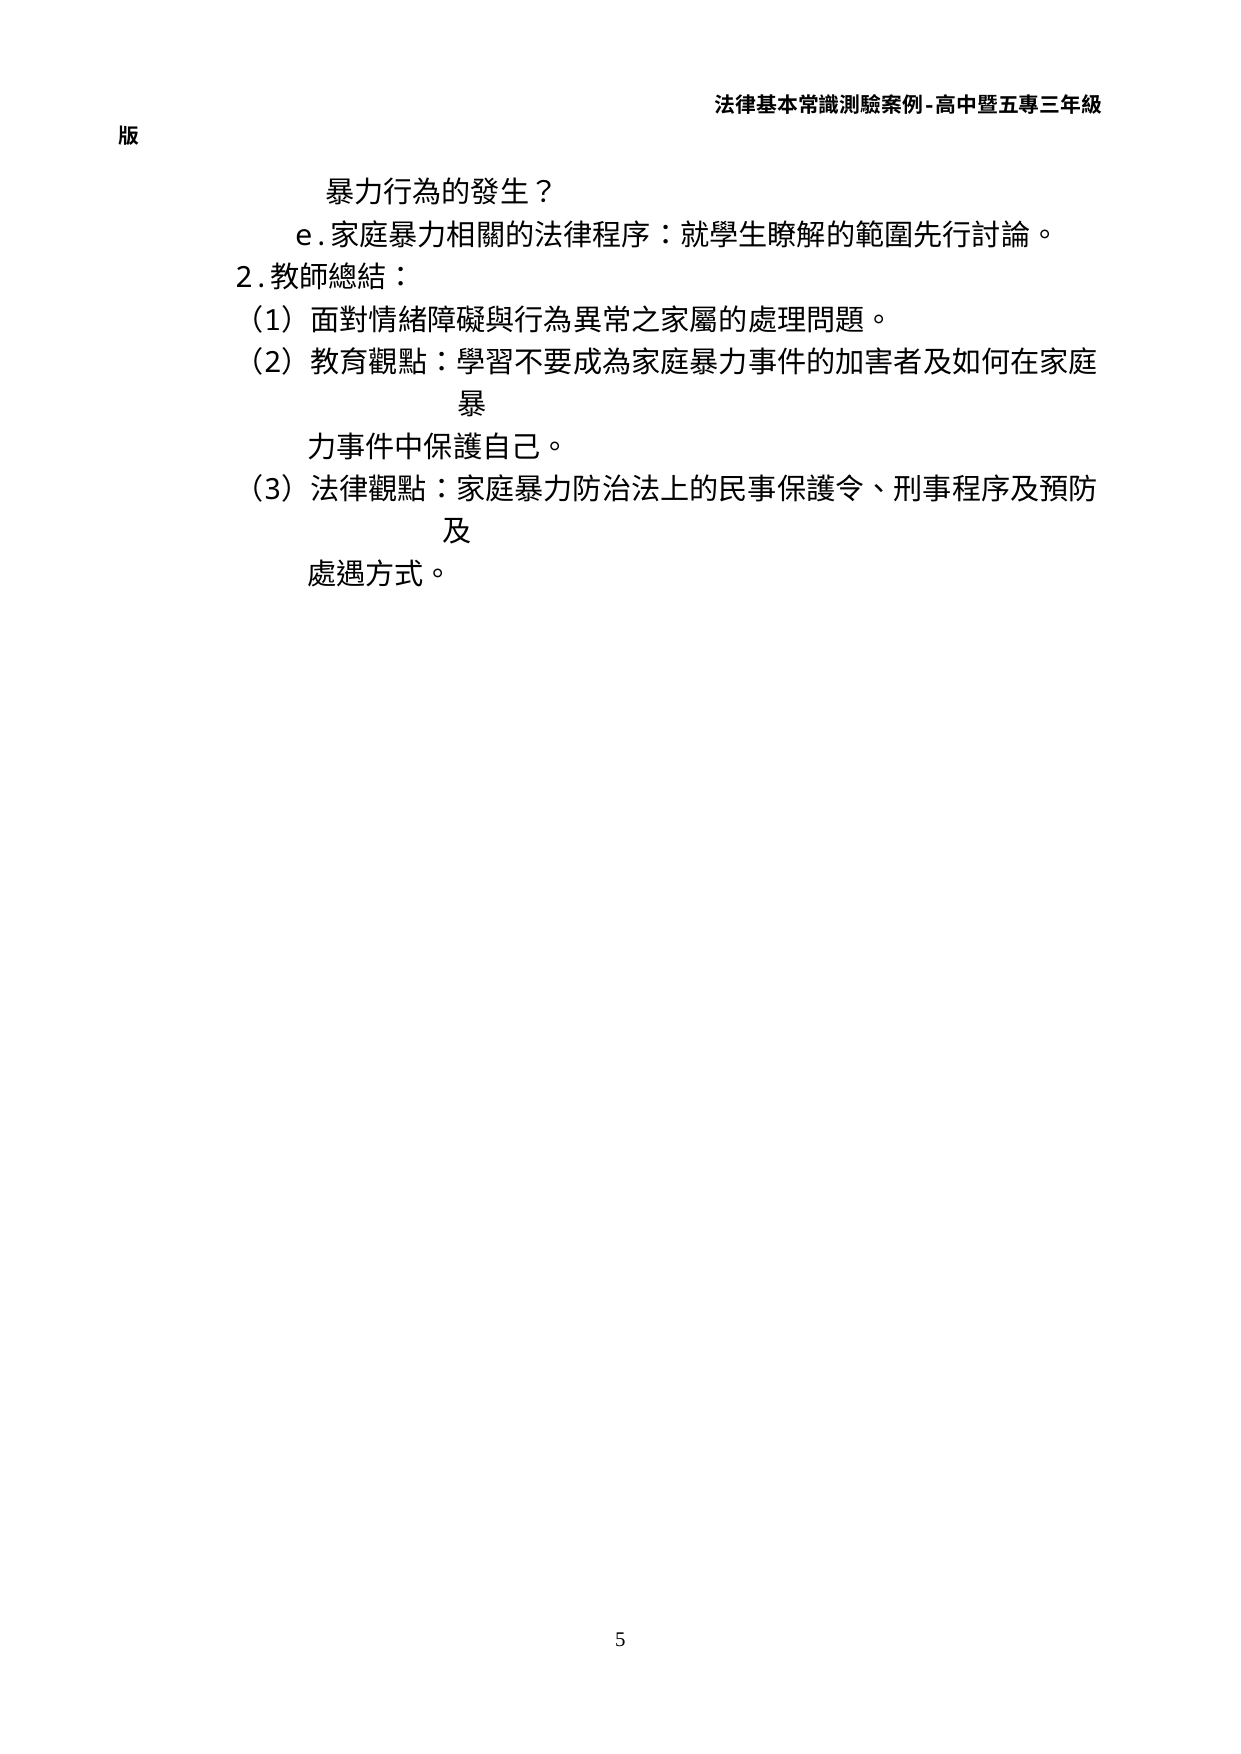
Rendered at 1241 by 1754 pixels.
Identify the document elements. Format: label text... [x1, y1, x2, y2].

text （3）法律觀點：家庭暴力防治法上的民事保護令、刑事程序及預防及 [234, 466, 1122, 550]
text 力事件中保護自己。 [307, 423, 1122, 466]
text （2）教育觀點：學習不要成為家庭暴力事件的加害者及如何在家庭暴 [234, 338, 1122, 423]
text （1）面對情緒障礙與行為異常之家屬的處理問題。 [234, 296, 1122, 338]
text 處遇方式。 [307, 550, 1122, 592]
text 暴力行為的發生？ [295, 169, 1122, 211]
text e.家庭暴力相關的法律程序：就學生瞭解的範圍先行討論。 [295, 211, 1122, 254]
text 2.教師總結： [118, 254, 1122, 296]
